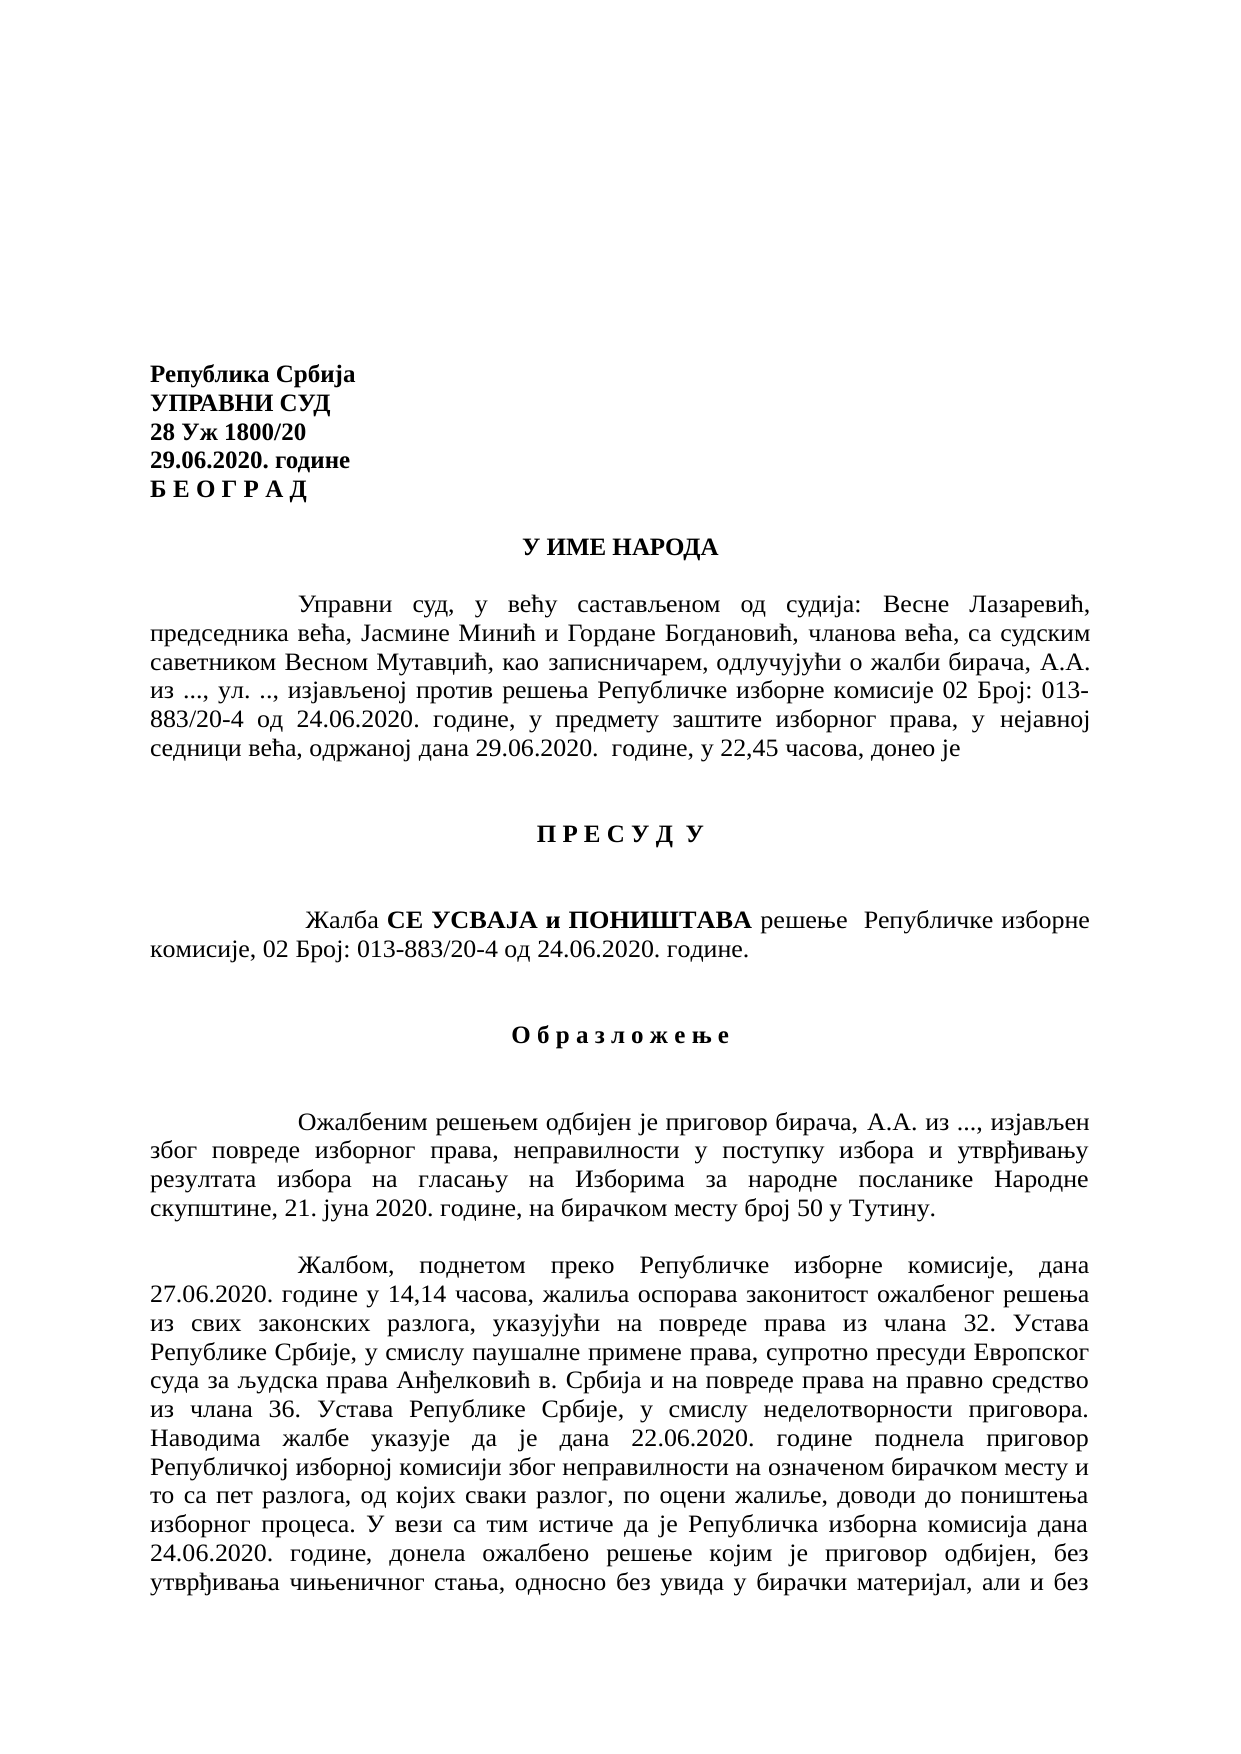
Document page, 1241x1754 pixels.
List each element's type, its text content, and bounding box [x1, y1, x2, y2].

text 29.06.2020. године [150, 445, 1090, 474]
text 28 Уж 1800/20 [150, 417, 1090, 445]
text Република Србија [150, 148, 1090, 388]
text Жалбом, поднетом преко Републичке изборне комисије, дана 27.06.2020. године у 14,14 часова, жалиља оспорава законитост ожалбеног решења из свих законских разлога, указујући на повреде права из члана 32. Устава Републике Србије, у смислу паушалне примене права, супротно пресуди Европског суда за људска права Анђелковић в. Србија и на повреде права на правно средство из члана 36. Устава Републике Србије, у смислу неделотворности приговора. Наводима жалбе указује да је дана 22.06.2020. године поднела приговор Републичкој изборној комисији због неправилности на означеном бирачком месту и то са пет разлога, од којих сваки разлог, по оцени жалиље, доводи до поништења изборног процеса. У вези са тим истиче да је Републичка изборна комисија дана 24.06.2020. године, донела ожалбено решење којим је приговор одбијен, без утврђивања чињеничног стања, односно без увида у бирачки материјал, али и без [150, 1250, 1090, 1595]
text П Р Е С У Д У [150, 819, 1090, 848]
text Б Е О Г Р А Д [150, 474, 1090, 503]
text Ожалбеним решењем одбијен је приговор бирача, А.А. из ..., изјављен због повреде изборног права, неправилности у поступку избора и утврђивању резултата избора на гласању на Изборима за народне посланике Народне скупштине, 21. јуна 2020. године, на бирачком месту број 50 у Тутину. [150, 1107, 1090, 1222]
text Управни суд, у већу састављеном од судија: Весне Лазаревић, председника већа, Јасмине Минић и Гордане Богдановић, чланова већа, са судским саветником Весном Мутавџић, као записничарем, одлучујући о жалби бирача, А.А. из ..., ул. .., изјављеној против решења Републичке изборне комисије 02 Број: 013-883/20-4 од 24.06.2020. године, у предмету заштите изборног права, у нејавној седници већа, одржаној дана 29.06.2020. године, у 22,45 часова, донео је [150, 589, 1090, 762]
text У ИМЕ НАРОДА [150, 532, 1090, 560]
text УПРАВНИ СУД [150, 388, 1090, 417]
text Жалба СЕ УСВАЈА и ПОНИШТАВА решење Републичке изборне комисије, 02 Број: 013-883/20-4 од 24.06.2020. године. [150, 905, 1090, 963]
text О б р а з л о ж е њ е [150, 1020, 1090, 1049]
